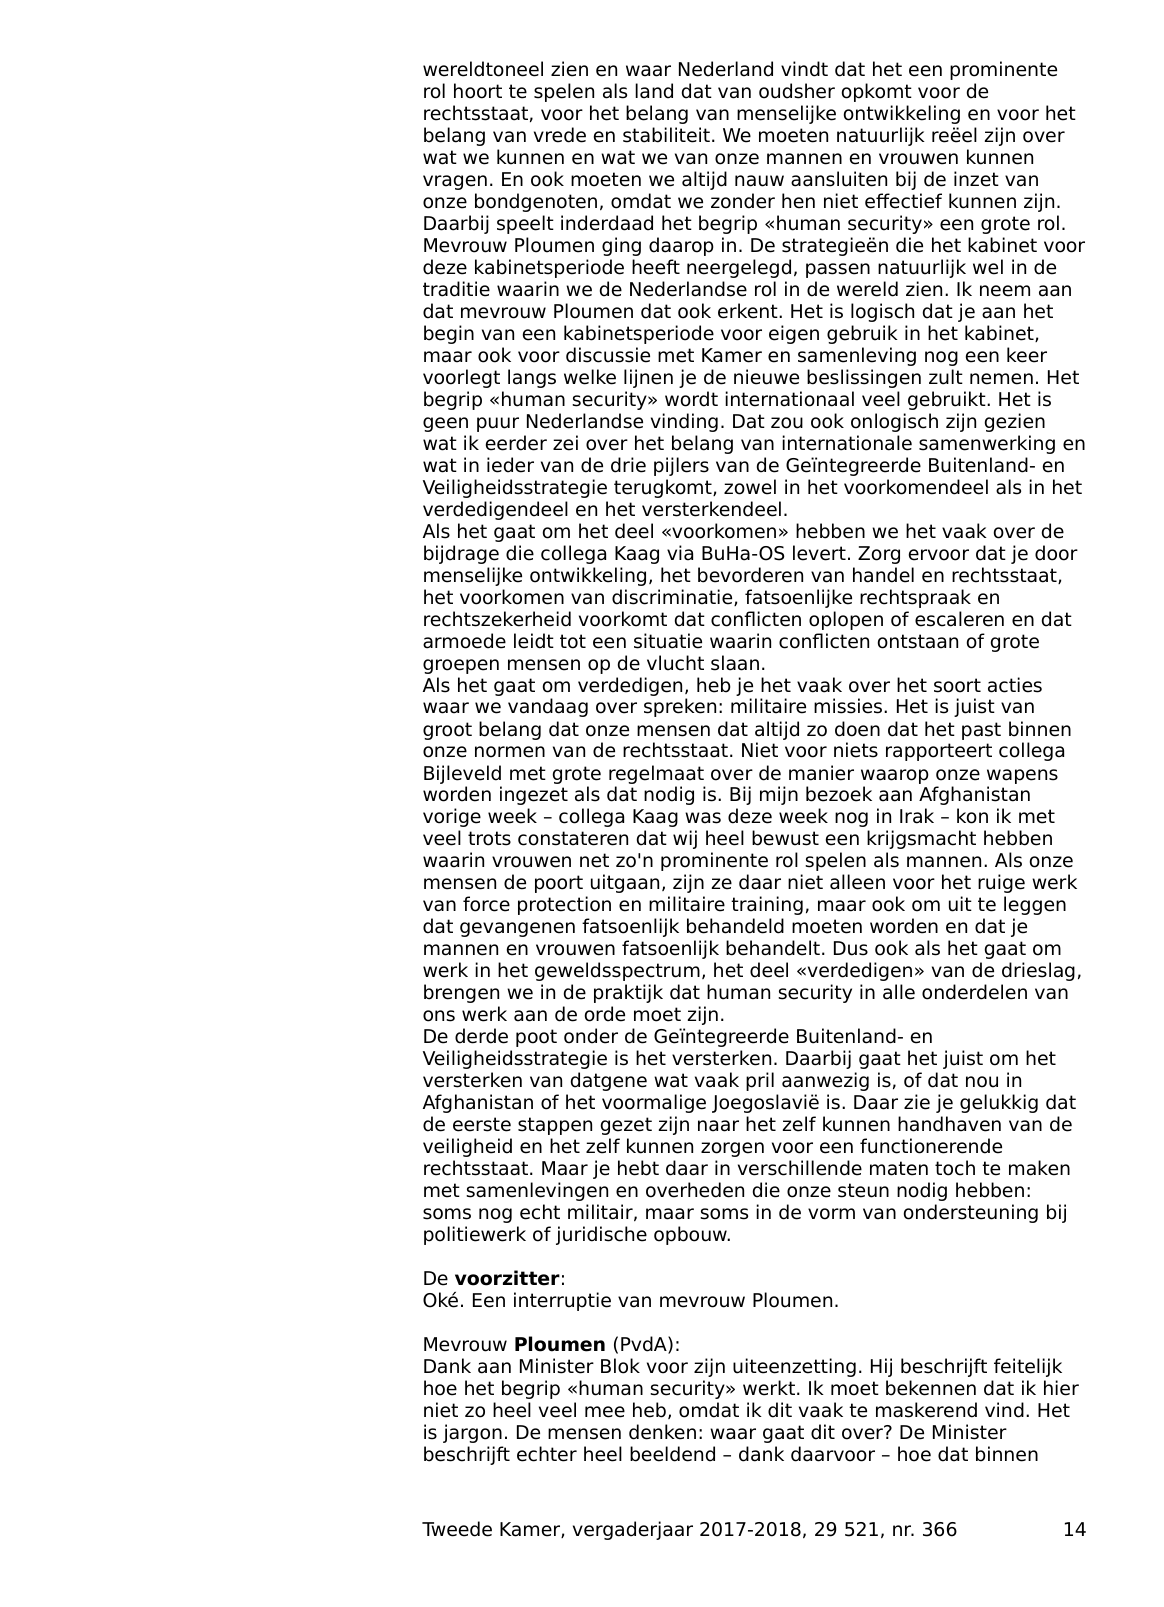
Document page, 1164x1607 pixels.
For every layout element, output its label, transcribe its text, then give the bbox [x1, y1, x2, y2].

text De voorzitter: [422, 1268, 1087, 1290]
text De derde poot onder de Geïntegreerde Buitenland- en Veiligheidsstrategie is het versterken. Daarbij gaat het juist om het versterken van datgene wat vaak pril aanwezig is, of dat nou in Afghanistan of het voormalige Joegoslavië is. Daar zie je gelukkig dat de eerste stappen gezet zijn naar het zelf kunnen handhaven van de veiligheid en het zelf kunnen zorgen voor een functionerende rechtsstaat. Maar je hebt daar in verschillende maten toch te maken met samenlevingen en overheden die onze steun nodig hebben: soms nog echt militair, maar soms in de vorm van ondersteuning bij politiewerk of juridische opbouw. [422, 1026, 1087, 1246]
text wereldtoneel zien en waar Nederland vindt dat het een prominente rol hoort te spelen als land dat van oudsher opkomt voor de rechtsstaat, voor het belang van menselijke ontwikkeling en voor het belang van vrede en stabiliteit. We moeten natuurlijk reëel zijn over wat we kunnen en wat we van onze mannen en vrouwen kunnen vragen. En ook moeten we altijd nauw aansluiten bij de inzet van onze bondgenoten, omdat we zonder hen niet effectief kunnen zijn. [422, 59, 1087, 213]
text Als het gaat om verdedigen, heb je het vaak over het soort acties waar we vandaag over spreken: militaire missies. Het is juist van groot belang dat onze mensen dat altijd zo doen dat het past binnen onze normen van de rechtsstaat. Niet voor niets rapporteert collega Bijleveld met grote regelmaat over de manier waarop onze wapens worden ingezet als dat nodig is. Bij mijn bezoek aan Afghanistan vorige week – collega Kaag was deze week nog in Irak – kon ik met veel trots constateren dat wij heel bewust een krijgsmacht hebben waarin vrouwen net zo'n prominente rol spelen als mannen. Als onze mensen de poort uitgaan, zijn ze daar niet alleen voor het ruige werk van force protection en militaire training, maar ook om uit te leggen dat gevangenen fatsoenlijk behandeld moeten worden en dat je mannen en vrouwen fatsoenlijk behandelt. Dus ook als het gaat om werk in het geweldsspectrum, het deel «verdedigen» van de drieslag, brengen we in de praktijk dat human security in alle onderdelen van ons werk aan de orde moet zijn. [422, 674, 1087, 1026]
text Mevrouw Ploumen (PvdA): [422, 1334, 1087, 1356]
text Daarbij speelt inderdaad het begrip «human security» een grote rol. Mevrouw Ploumen ging daarop in. De strategieën die het kabinet voor deze kabinetsperiode heeft neergelegd, passen natuurlijk wel in de traditie waarin we de Nederlandse rol in de wereld zien. Ik neem aan dat mevrouw Ploumen dat ook erkent. Het is logisch dat je aan het begin van een kabinetsperiode voor eigen gebruik in het kabinet, maar ook voor discussie met Kamer en samenleving nog een keer voorlegt langs welke lijnen je de nieuwe beslissingen zult nemen. Het begrip «human security» wordt internationaal veel gebruikt. Het is geen puur Nederlandse vinding. Dat zou ook onlogisch zijn gezien wat ik eerder zei over het belang van internationale samenwerking en wat in ieder van de drie pijlers van de Geïntegreerde Buitenland- en Veiligheidsstrategie terugkomt, zowel in het voorkomendeel als in het verdedigendeel en het versterkendeel. [422, 213, 1087, 521]
text Oké. Een interruptie van mevrouw Ploumen. [422, 1290, 1087, 1312]
text Als het gaat om het deel «voorkomen» hebben we het vaak over de bijdrage die collega Kaag via BuHa-OS levert. Zorg ervoor dat je door menselijke ontwikkeling, het bevorderen van handel en rechtsstaat, het voorkomen van discriminatie, fatsoenlijke rechtspraak en rechtszekerheid voorkomt dat conflicten oplopen of escaleren en dat armoede leidt tot een situatie waarin conflicten ontstaan of grote groepen mensen op de vlucht slaan. [422, 521, 1087, 674]
text Dank aan Minister Blok voor zijn uiteenzetting. Hij beschrijft feitelijk hoe het begrip «human security» werkt. Ik moet bekennen dat ik hier niet zo heel veel mee heb, omdat ik dit vaak te maskerend vind. Het is jargon. De mensen denken: waar gaat dit over? De Minister beschrijft echter heel beeldend – dank daarvoor – hoe dat binnen [422, 1356, 1087, 1466]
